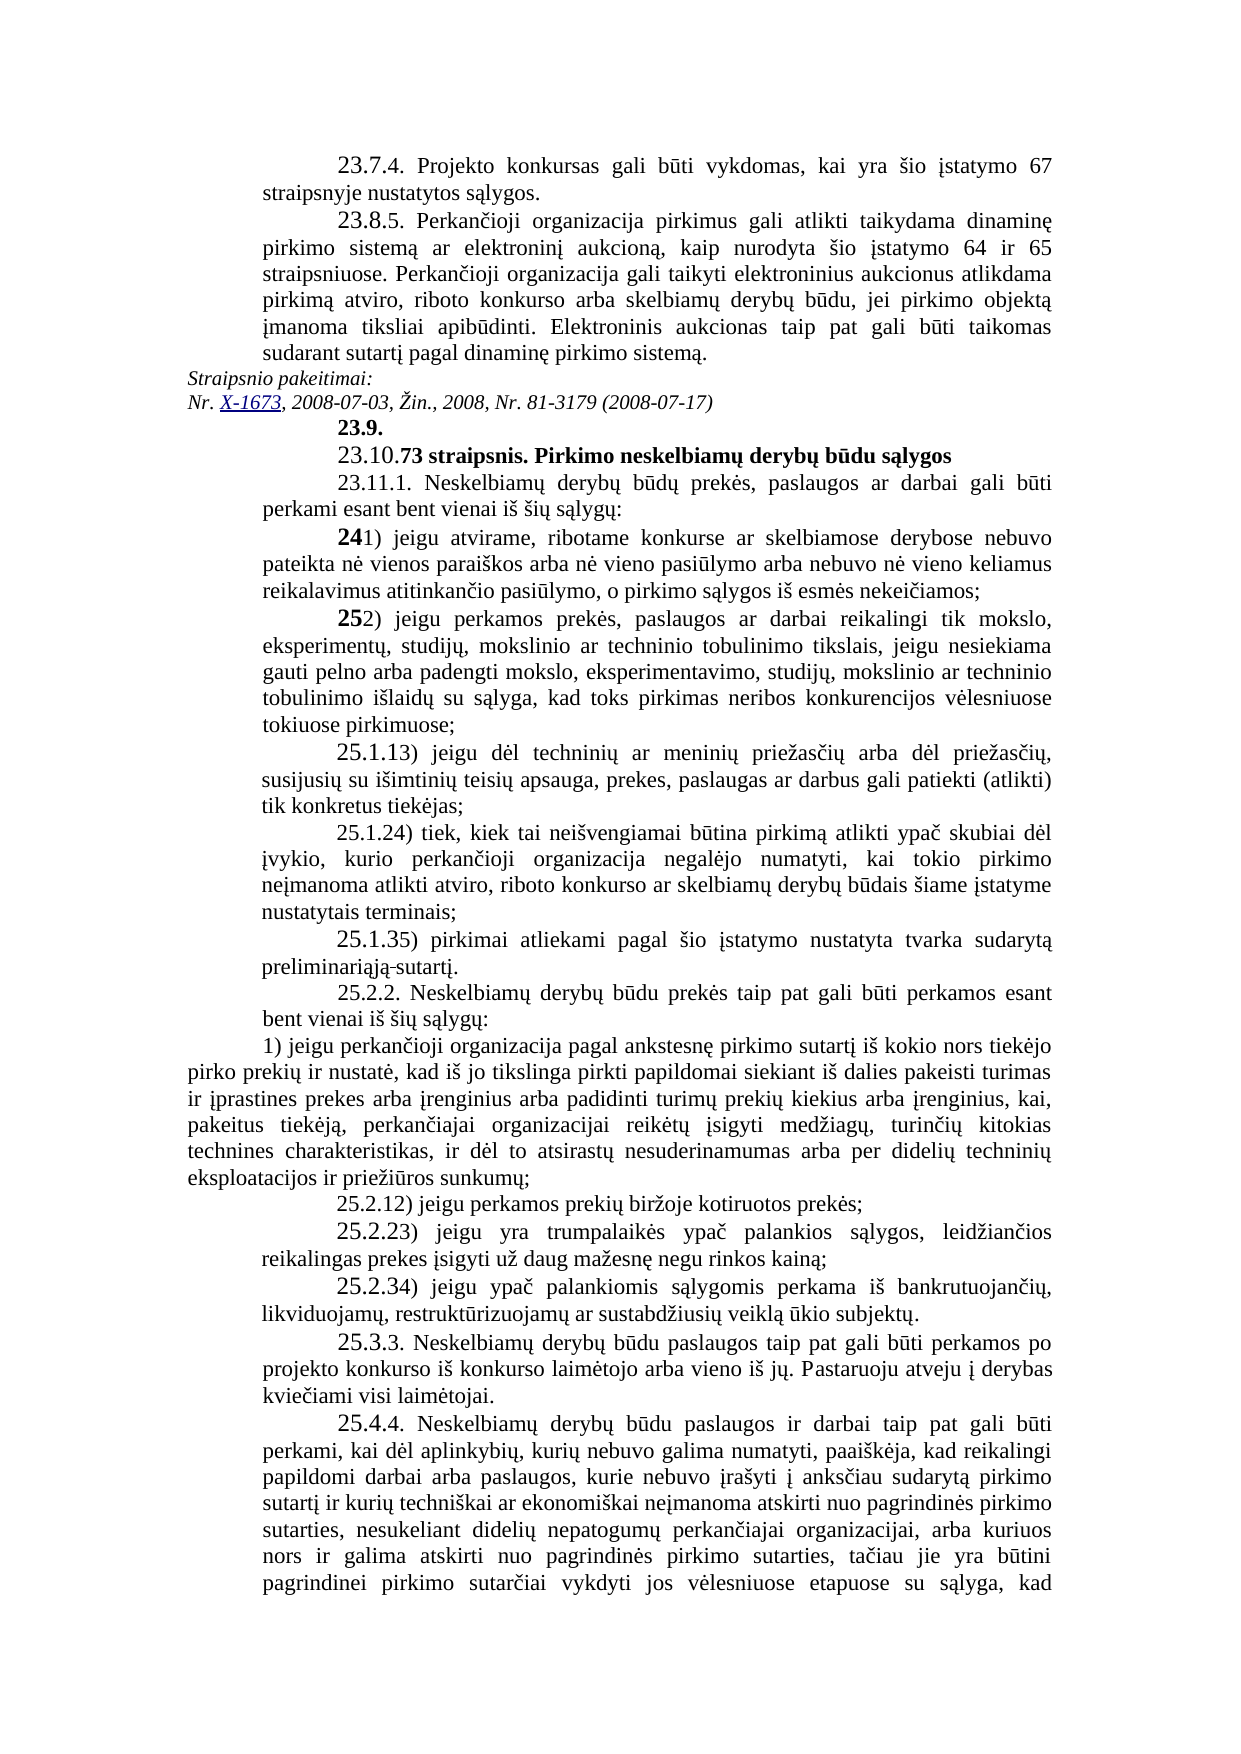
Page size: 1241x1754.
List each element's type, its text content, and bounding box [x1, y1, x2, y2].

subtitle 2. Neskelbiamų derybų būdu prekės taip pat gali būti perkamos esant bent vienai iš šių sąlygų: [187, 979, 1053, 1032]
subtitle 5. Perkančioji organizacija pirkimus gali atlikti taikydama dinaminę pirkimo sistemą ar elektroninį aukcioną, kaip nurodyta šio įstatymo 64 ir 65 straipsniuose. Perkančioji organizacija gali taikyti elektroninius aukcionus atlikdama pirkimą atviro, riboto konkurso arba skelbiamų derybų būdu, jei pirkimo objektą įmanoma tiksliai apibūdinti. Elektroninis aukcionas taip pat gali būti taikomas sudarant sutartį pagal dinaminę pirkimo sistemą. [187, 205, 1053, 366]
subtitle 3. Neskelbiamų derybų būdu paslaugos taip pat gali būti perkamos po projekto konkurso iš konkurso laimėtojo arba vieno iš jų. Pastaruoju atveju į derybas kviečiami visi laimėtojai. [187, 1327, 1053, 1408]
subtitle 5) pirkimai atliekami pagal šio įstatymo nustatyta tvarka sudarytą preliminariąją sutartį. [187, 924, 1053, 979]
subtitle 2) jeigu perkamos prekių biržoje kotiruotos prekės; [187, 1190, 1053, 1216]
subtitle 4. Neskelbiamų derybų būdu paslaugos ir darbai taip pat gali būti perkami, kai dėl aplinkybių, kurių nebuvo galima numatyti, paaiškėja, kad reikalingi papildomi darbai arba paslaugos, kurie nebuvo įrašyti į anksčiau sudarytą pirkimo sutartį ir kurių techniškai ar ekonomiškai neįmanoma atskirti nuo pagrindinės pirkimo sutarties, nesukeliant didelių nepatogumų perkančiajai organizacijai, arba kuriuos nors ir galima atskirti nuo pagrindinės pirkimo sutarties, tačiau jie yra būtini pagrindinei pirkimo sutarčiai vykdyti jos vėlesniuose etapuose su sąlyga, kad [187, 1408, 1053, 1595]
text Straipsnio pakeitimai: [187, 366, 1053, 390]
subtitle 3) jeigu dėl techninių ar meninių priežasčių arba dėl priežasčių, susijusių su išimtinių teisių apsauga, prekes, paslaugas ar darbus gali patiekti (atlikti) tik konkretus tiekėjas; [187, 737, 1053, 819]
subtitle 1. Neskelbiamų derybų būdų prekės, paslaugos ar darbai gali būti perkami esant bent vienai iš šių sąlygų: [187, 469, 1053, 522]
subtitle 4) tiek, kiek tai neišvengiamai būtina pirkimą atlikti ypač skubiai dėl įvykio, kurio perkančioji organizacija negalėjo numatyti, kai tokio pirkimo neįmanoma atlikti atviro, riboto konkurso ar skelbiamų derybų būdais šiame įstatyme nustatytais terminais; [187, 819, 1053, 924]
subtitle 4) jeigu ypač palankiomis sąlygomis perkama iš bankrutuojančių, likviduojamų, restruktūrizuojamų ar sustabdžiusių veiklą ūkio subjektų. [187, 1271, 1053, 1327]
subtitle 4. Projekto konkursas gali būti vykdomas, kai yra šio įstatymo 67 straipsnyje nustatytos sąlygos. [187, 150, 1053, 205]
subtitle 73 straipsnis. Pirkimo neskelbiamų derybų būdu sąlygos [187, 440, 1053, 469]
subtitle 2) jeigu perkamos prekės, paslaugos ar darbai reikalingi tik mokslo, eksperimentų, studijų, mokslinio ar techninio tobulinimo tikslais, jeigu nesiekiama gauti pelno arba padengti mokslo, eksperimentavimo, studijų, mokslinio ar techninio tobulinimo išlaidų su sąlyga, kad toks pirkimas neribos konkurencijos vėlesniuose tokiuose pirkimuose; [187, 603, 1053, 737]
subtitle 1) jeigu atvirame, ribotame konkurse ar skelbiamose derybose nebuvo pateikta nė vienos paraiškos arba nė vieno pasiūlymo arba nebuvo nė vieno keliamus reikalavimus atitinkančio pasiūlymo, o pirkimo sąlygos iš esmės nekeičiamos; [187, 522, 1053, 603]
text Nr. X-1673, 2008-07-03, Žin., 2008, Nr. 81-3179 (2008-07-17) [187, 390, 1053, 414]
subtitle 3) jeigu yra trumpalaikės ypač palankios sąlygos, leidžiančios reikalingas prekes įsigyti už daug mažesnę negu rinkos kainą; [187, 1216, 1053, 1271]
text 1) jeigu perkančioji organizacija pagal ankstesnę pirkimo sutartį iš kokio nors tiekėjo pirko prekių ir nustatė, kad iš jo tikslinga pirkti papildomai siekiant iš dalies pakeisti turimas ir įprastines prekes arba įrenginius arba padidinti turimų prekių kiekius arba įrenginius, kai, pakeitus tiekėją, perkančiajai organizacijai reikėtų įsigyti medžiagų, turinčių kitokias technines charakteristikas, ir dėl to atsirastų nesuderinamumas arba per didelių techninių eksploatacijos ir priežiūros sunkumų; [187, 1032, 1053, 1190]
